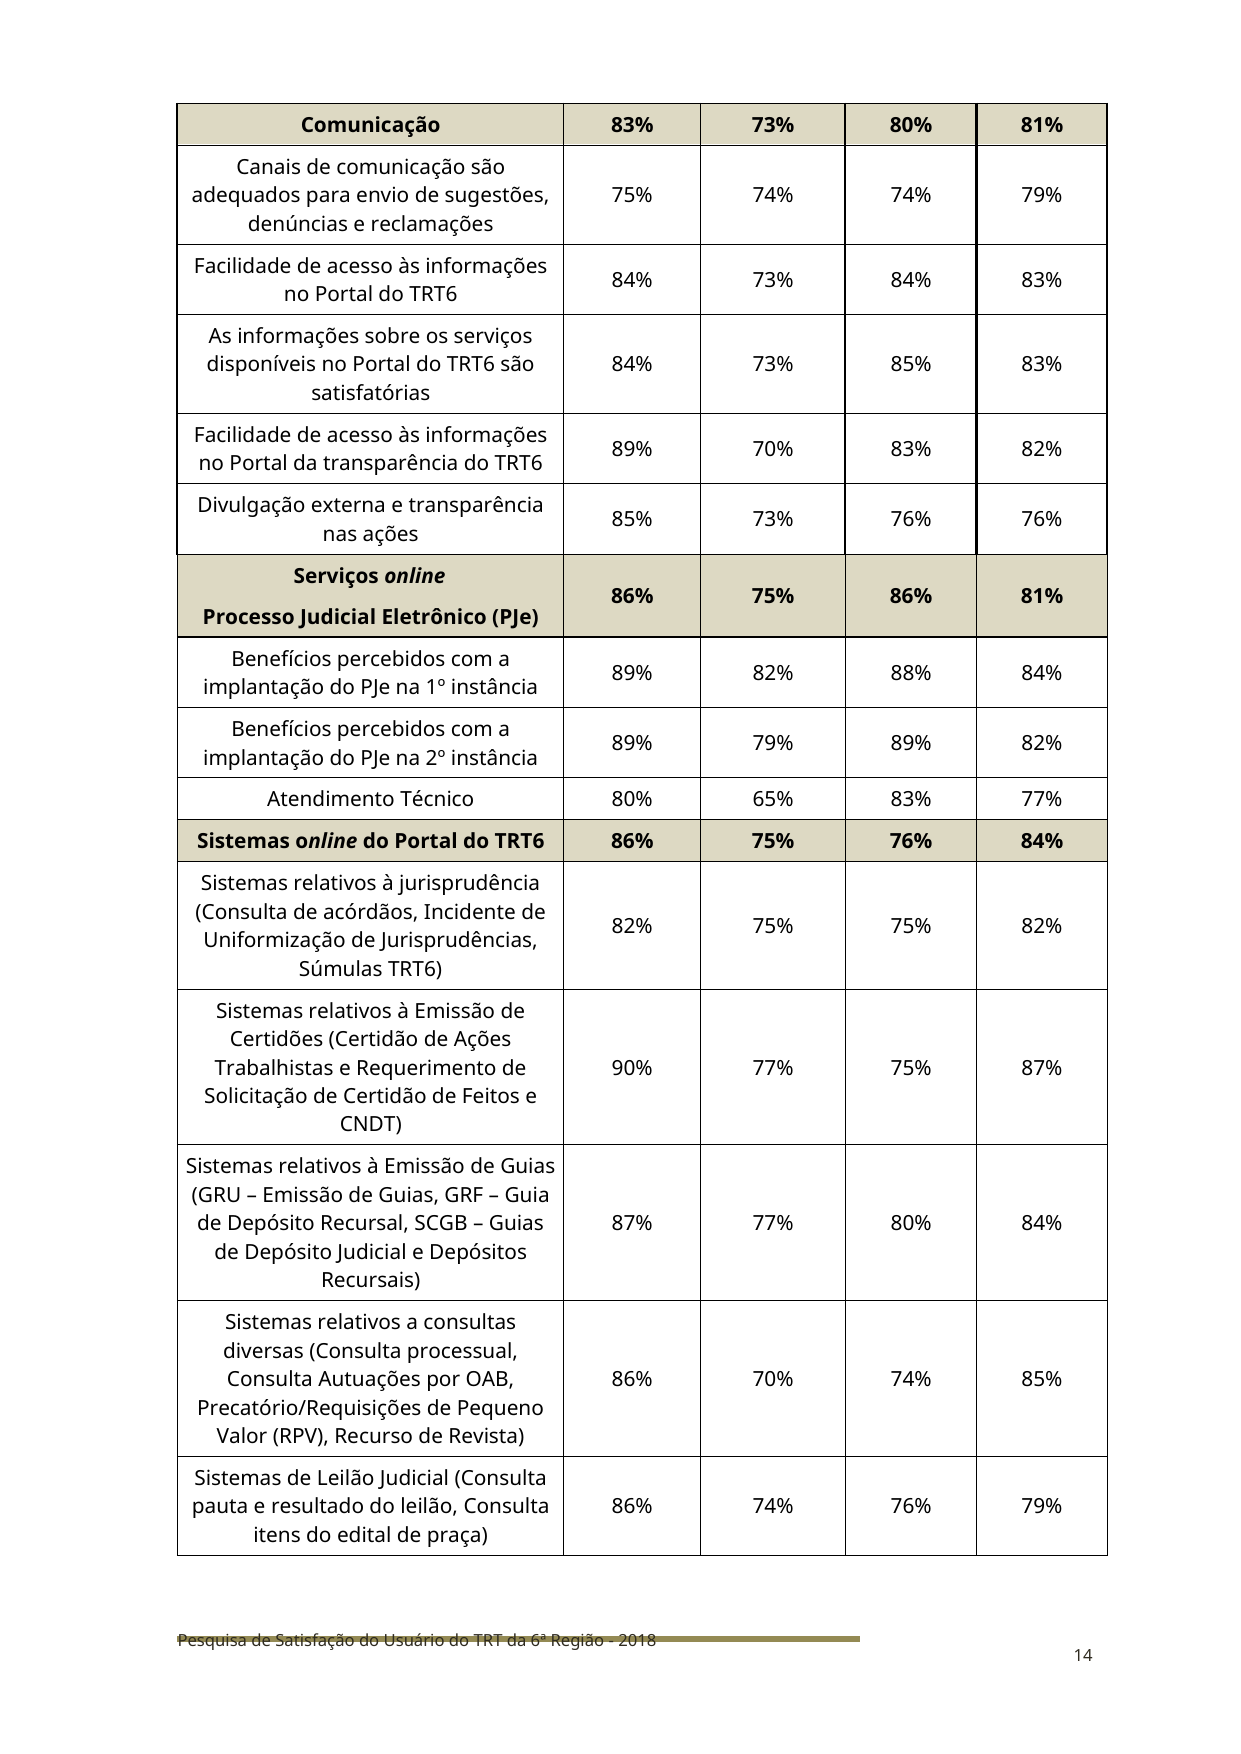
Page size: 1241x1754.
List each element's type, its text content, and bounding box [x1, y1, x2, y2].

table_cell 80% [846, 1145, 976, 1300]
table_cell Atendimento Técnico [178, 778, 563, 819]
table_cell Serviços online Processo Judicial Eletrônico (PJe) [178, 555, 563, 636]
table_cell 86% [564, 820, 700, 861]
table_cell 85% [564, 484, 700, 553]
table_cell As informações sobre os serviços disponíveis no Portal do TRT6 são satisfatórias [178, 315, 563, 413]
table_cell 85% [977, 1301, 1107, 1456]
table_cell 79% [977, 1457, 1107, 1554]
table_cell Divulgação externa e transparência nas ações [178, 484, 563, 553]
table_cell 82% [977, 708, 1107, 777]
table_cell 75% [846, 990, 976, 1144]
table_cell 83% [978, 245, 1106, 314]
table_cell Sistemas relativos à Emissão de Guias (GRU – Emissão de Guias, GRF – Guia de Depósito Recursal, SCGB – Guias de Depósito Judicial e Depósitos Recursais) [178, 1145, 563, 1300]
table_header 80% [846, 104, 975, 144]
table_cell Canais de comunicação são adequados para envio de sugestões, denúncias e reclamações [178, 146, 563, 243]
table_cell 76% [846, 1457, 976, 1554]
table_cell 75% [701, 820, 845, 861]
table_cell 89% [846, 708, 976, 777]
table_cell Benefícios percebidos com a implantação do PJe na 2º instância [178, 708, 563, 777]
table_cell Sistemas online do Portal do TRT6 [178, 820, 563, 861]
table_cell 84% [977, 638, 1107, 707]
table_cell 87% [977, 990, 1107, 1144]
table_cell 89% [564, 708, 700, 777]
table_cell Facilidade de acesso às informações no Portal do TRT6 [178, 245, 563, 314]
table_cell 84% [846, 245, 975, 314]
table_cell 65% [701, 778, 845, 819]
table_cell 86% [564, 1457, 700, 1554]
table_cell 75% [846, 862, 976, 988]
table_cell 76% [846, 484, 975, 553]
table_header 81% [978, 104, 1106, 144]
table_cell Sistemas relativos a consultas diversas (Consulta processual, Consulta Autuações por OAB, Precatório/Requisições de Pequeno Valor (RPV), Recurso de Revista) [178, 1301, 563, 1456]
table_cell Sistemas relativos à Emissão de Certidões (Certidão de Ações Trabalhistas e Requerimento de Solicitação de Certidão de Feitos e CNDT) [178, 990, 563, 1144]
table_cell 74% [701, 1457, 845, 1554]
table_cell 82% [701, 638, 845, 707]
table_cell 82% [977, 862, 1107, 988]
table_cell 74% [701, 146, 844, 243]
table_cell 82% [564, 862, 700, 988]
table_cell 86% [564, 555, 700, 636]
table_cell 73% [701, 245, 844, 314]
table_cell Sistemas de Leilão Judicial (Consulta pauta e resultado do leilão, Consulta itens do edital de praça) [178, 1457, 563, 1554]
table_cell Benefícios percebidos com a implantação do PJe na 1º instância [178, 638, 563, 707]
table_header 83% [564, 104, 700, 144]
table_cell 70% [701, 414, 844, 483]
table_cell Facilidade de acesso às informações no Portal da transparência do TRT6 [178, 414, 563, 483]
table_cell 77% [977, 778, 1107, 819]
table_cell 79% [978, 146, 1106, 243]
table_cell 74% [846, 1301, 976, 1456]
table_cell 84% [977, 1145, 1107, 1300]
table_cell 88% [846, 638, 976, 707]
table_cell 76% [846, 820, 976, 861]
table_cell 85% [846, 315, 975, 413]
table_cell 83% [846, 414, 975, 483]
table_cell 89% [564, 638, 700, 707]
table_cell 77% [701, 990, 845, 1144]
table_cell 75% [701, 555, 845, 636]
table_cell 70% [701, 1301, 845, 1456]
table_cell 75% [564, 146, 700, 243]
table_header 73% [701, 104, 844, 144]
table_cell 84% [977, 820, 1107, 861]
table_cell 73% [701, 315, 844, 413]
table_cell 79% [701, 708, 845, 777]
table_cell 75% [701, 862, 845, 988]
table_cell 80% [564, 778, 700, 819]
table_cell 73% [701, 484, 844, 553]
table_cell 83% [978, 315, 1106, 413]
table_cell 90% [564, 990, 700, 1144]
table_cell 86% [846, 555, 976, 636]
table_cell 87% [564, 1145, 700, 1300]
table_cell 84% [564, 315, 700, 413]
table_cell 86% [564, 1301, 700, 1456]
table_cell 84% [564, 245, 700, 314]
table_cell Sistemas relativos à jurisprudência (Consulta de acórdãos, Incidente de Uniformização de Jurisprudências, Súmulas TRT6) [178, 862, 563, 988]
table_cell 89% [564, 414, 700, 483]
table_cell 76% [978, 484, 1106, 553]
table_cell 74% [846, 146, 975, 243]
table_header Comunicação [178, 104, 563, 144]
table_cell 82% [978, 414, 1106, 483]
table_cell 77% [701, 1145, 845, 1300]
table_cell 81% [977, 555, 1107, 636]
table_cell 83% [846, 778, 976, 819]
